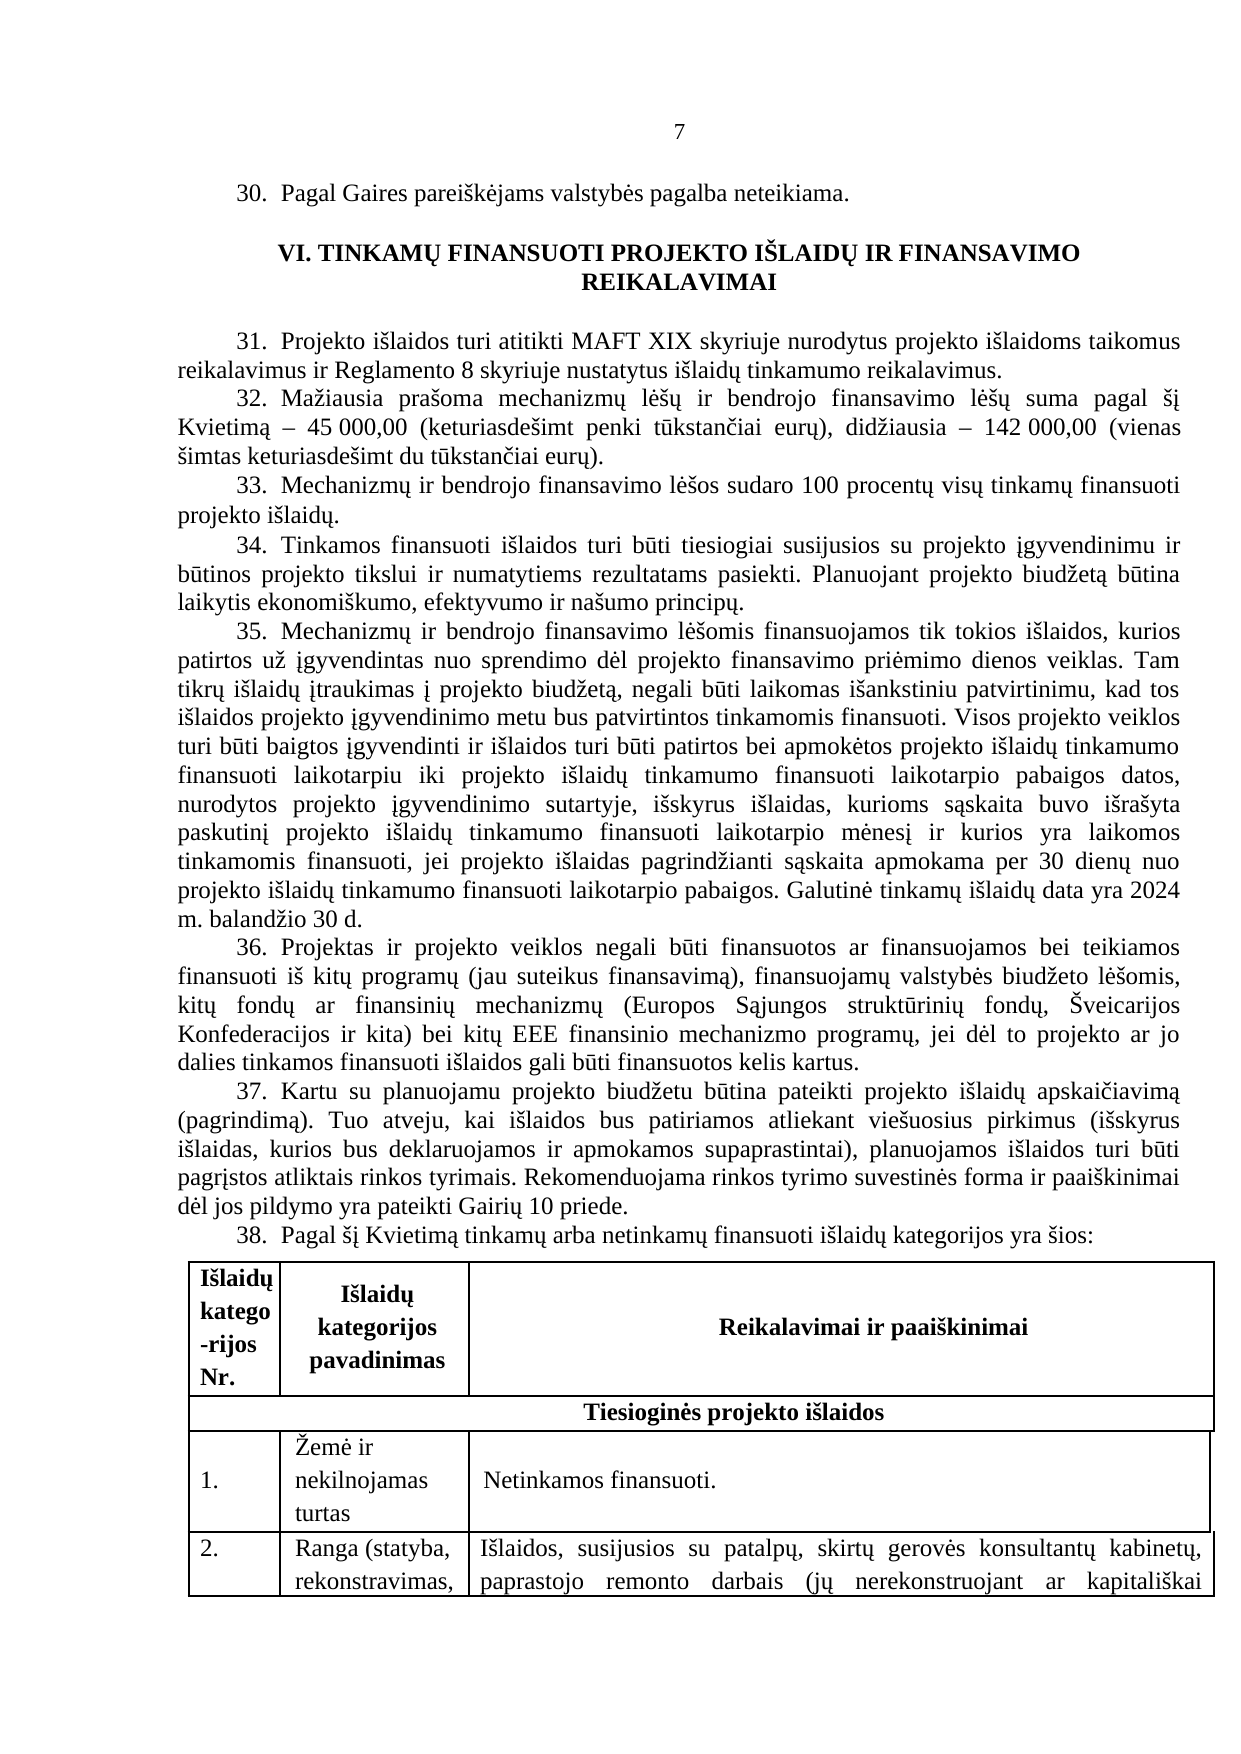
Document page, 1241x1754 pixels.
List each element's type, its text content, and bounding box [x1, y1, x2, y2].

table_header Reikalavimai ir paaiškinimai [470, 1263, 1213, 1395]
table_cell Žemė ir nekilnojamas turtas [281, 1432, 468, 1531]
text VI. TINKAMŲ FINANSUOTI PROJEKTO IŠLAIDŲ IR FINANSAVIMO REIKALAVIMAI [177, 238, 1181, 295]
text 36. Projektas ir projekto veiklos negali būti finansuotos ar finansuojamos bei teikiamos finansuoti iš kitų programų (jau suteikus finansavimą), finansuojamų valstybės biudžeto lėšomis, kitų fondų ar finansinių mechanizmų (Europos Sąjungos struktūrinių fondų, Šveicarijos Konfederacijos ir kita) bei kitų EEE finansinio mechanizmo programų, jei dėl to projekto ar jo dalies tinkamos finansuoti išlaidos gali būti finansuotos kelis kartus. [177, 932, 1181, 1076]
text 32. Mažiausia prašoma mechanizmų lėšų ir bendrojo finansavimo lėšų suma pagal šį Kvietimą – 45 000,00 (keturiasdešimt penki tūkstančiai eurų), didžiausia – 142 000,00 (vienas šimtas keturiasdešimt du tūkstančiai eurų). [177, 383, 1181, 470]
text 38. Pagal šį Kvietimą tinkamų arba netinkamų finansuoti išlaidų kategorijos yra šios: [177, 1220, 1181, 1249]
table_header Išlaidų kategorijos pavadinimas [281, 1263, 468, 1395]
text 30. Pagal Gaires pareiškėjams valstybės pagalba neteikiama. [177, 178, 1181, 207]
text 34. Tinkamos finansuoti išlaidos turi būti tiesiogiai susijusios su projekto įgyvendinimu ir būtinos projekto tikslui ir numatytiems rezultatams pasiekti. Planuojant projekto biudžetą būtina laikytis ekonomiškumo, efektyvumo ir našumo principų. [177, 530, 1181, 616]
table_cell Išlaidos, susijusios su patalpų, skirtų gerovės konsultantų kabinetų, paprastojo remonto darbais (jų nerekonstruojant ar kapitališkai [470, 1531, 1213, 1595]
text 37. Kartu su planuojamu projekto biudžetu būtina pateikti projekto išlaidų apskaičiavimą (pagrindimą). Tuo atveju, kai išlaidos bus patiriamos atliekant viešuosius pirkimus (išskyrus išlaidas, kurios bus deklaruojamos ir apmokamos supaprastintai), planuojamos išlaidos turi būti pagrįstos atliktais rinkos tyrimais. Rekomenduojama rinkos tyrimo suvestinės forma ir paaiškinimai dėl jos pildymo yra pateikti Gairių 10 priede. [177, 1076, 1181, 1220]
text 33. Mechanizmų ir bendrojo finansavimo lėšos sudaro 100 procentų visų tinkamų finansuoti projekto išlaidų. [177, 470, 1181, 529]
text 35. Mechanizmų ir bendrojo finansavimo lėšomis finansuojamos tik tokios išlaidos, kurios patirtos už įgyvendintas nuo sprendimo dėl projekto finansavimo priėmimo dienos veiklas. Tam tikrų išlaidų įtraukimas į projekto biudžetą, negali būti laikomas išankstiniu patvirtinimu, kad tos išlaidos projekto įgyvendinimo metu bus patvirtintos tinkamomis finansuoti. Visos projekto veiklos turi būti baigtos įgyvendinti ir išlaidos turi būti patirtos bei apmokėtos projekto išlaidų tinkamumo finansuoti laikotarpiu iki projekto išlaidų tinkamumo finansuoti laikotarpio pabaigos datos, nurodytos projekto įgyvendinimo sutartyje, išskyrus išlaidas, kurioms sąskaita buvo išrašyta paskutinį projekto išlaidų tinkamumo finansuoti laikotarpio mėnesį ir kurios yra laikomos tinkamomis finansuoti, jei projekto išlaidas pagrindžianti sąskaita apmokama per 30 dienų nuo projekto išlaidų tinkamumo finansuoti laikotarpio pabaigos. Galutinė tinkamų išlaidų data yra 2024 m. balandžio 30 d. [177, 616, 1181, 932]
table_cell Netinkamos finansuoti. [470, 1432, 1209, 1531]
table_cell 1. [190, 1432, 279, 1531]
table_header Išlaidų katego-rijos Nr. [190, 1263, 279, 1395]
text 31. Projekto išlaidos turi atitikti MAFT XIX skyriuje nurodytus projekto išlaidoms taikomus reikalavimus ir Reglamento 8 skyriuje nustatytus išlaidų tinkamumo reikalavimus. [177, 326, 1181, 383]
table_cell 2. [190, 1533, 279, 1595]
table_cell Tiesioginės projekto išlaidos [190, 1397, 1213, 1430]
